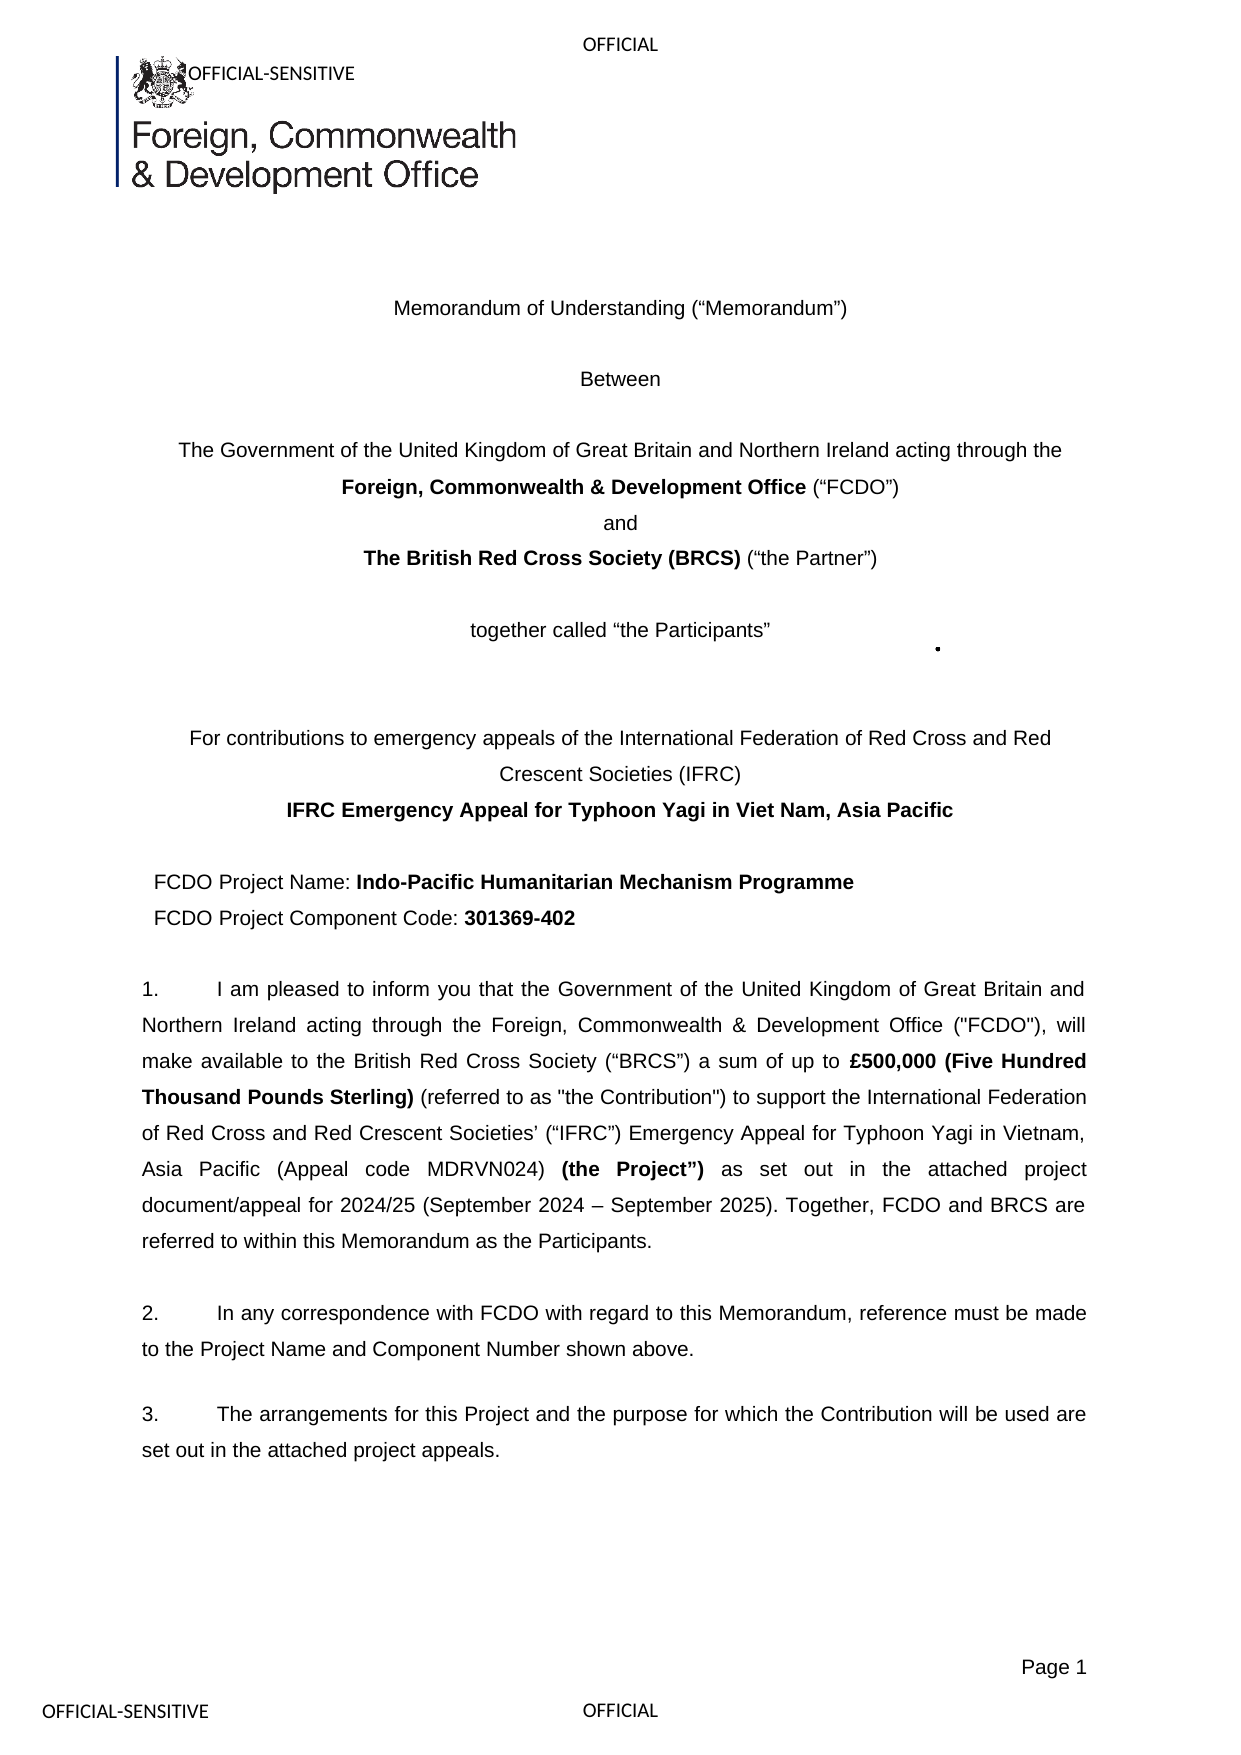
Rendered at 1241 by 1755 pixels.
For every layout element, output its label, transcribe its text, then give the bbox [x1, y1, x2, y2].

text The British Red Cross Society (BRCS) (“the Partner”) [362, 546, 879, 570]
text FCDO Project Name: Indo-Pacific Humanitarian Mechanism Programme [153, 869, 1128, 893]
text Memorandum of Understanding (“Memorandum”) Between [362, 295, 879, 391]
list I am pleased to inform you that the Government of the United Kingdom of Great Britain and Northern Ireland acting through the Foreign, Commonwealth & Development Office ("FCDO"), will make available to the British Red Cross Society (“BRCS”) a sum of up to £500,000 (Five Hundred Thousand Pounds Sterling) (referred to as "the Contribution") to support the International Federation of Red Cross and Red Crescent Societies’ (“IFRC”) Emergency Appeal for Typhoon Yagi in Vietnam, Asia Pacific (Appeal code MDRVN024) (the Project”) as set out in the attached project document/appeal for 2024/25 (September 2024 – September 2025). Together, FCDO and BRCS are referred to within this Memorandum as the Participants. [142, 977, 1087, 1253]
text together called “the Participants” [362, 618, 879, 642]
list The arrangements for this Project and the purpose for which the Contribution will be used are set out in the attached project appeals. [142, 1401, 1086, 1461]
subtitle IFRC Emergency Appeal for Typhoon Yagi in Viet Nam, Asia Pacific [172, 798, 1068, 822]
text For contributions to emergency appeals of the International Federation of Red Cross and Red Crescent Societies (IFRC) [172, 726, 1068, 786]
text FCDO Project Component Code: 301369-402 [153, 906, 1128, 929]
text The Government of the United Kingdom of Great Britain and Northern Ireland acting through the [172, 439, 1068, 462]
list In any correspondence with FCDO with regard to this Memorandum, reference must be made to the Project Name and Component Number shown above. [142, 1301, 1087, 1361]
text Foreign, Commonwealth & Development Office (“FCDO”) and [341, 474, 900, 534]
